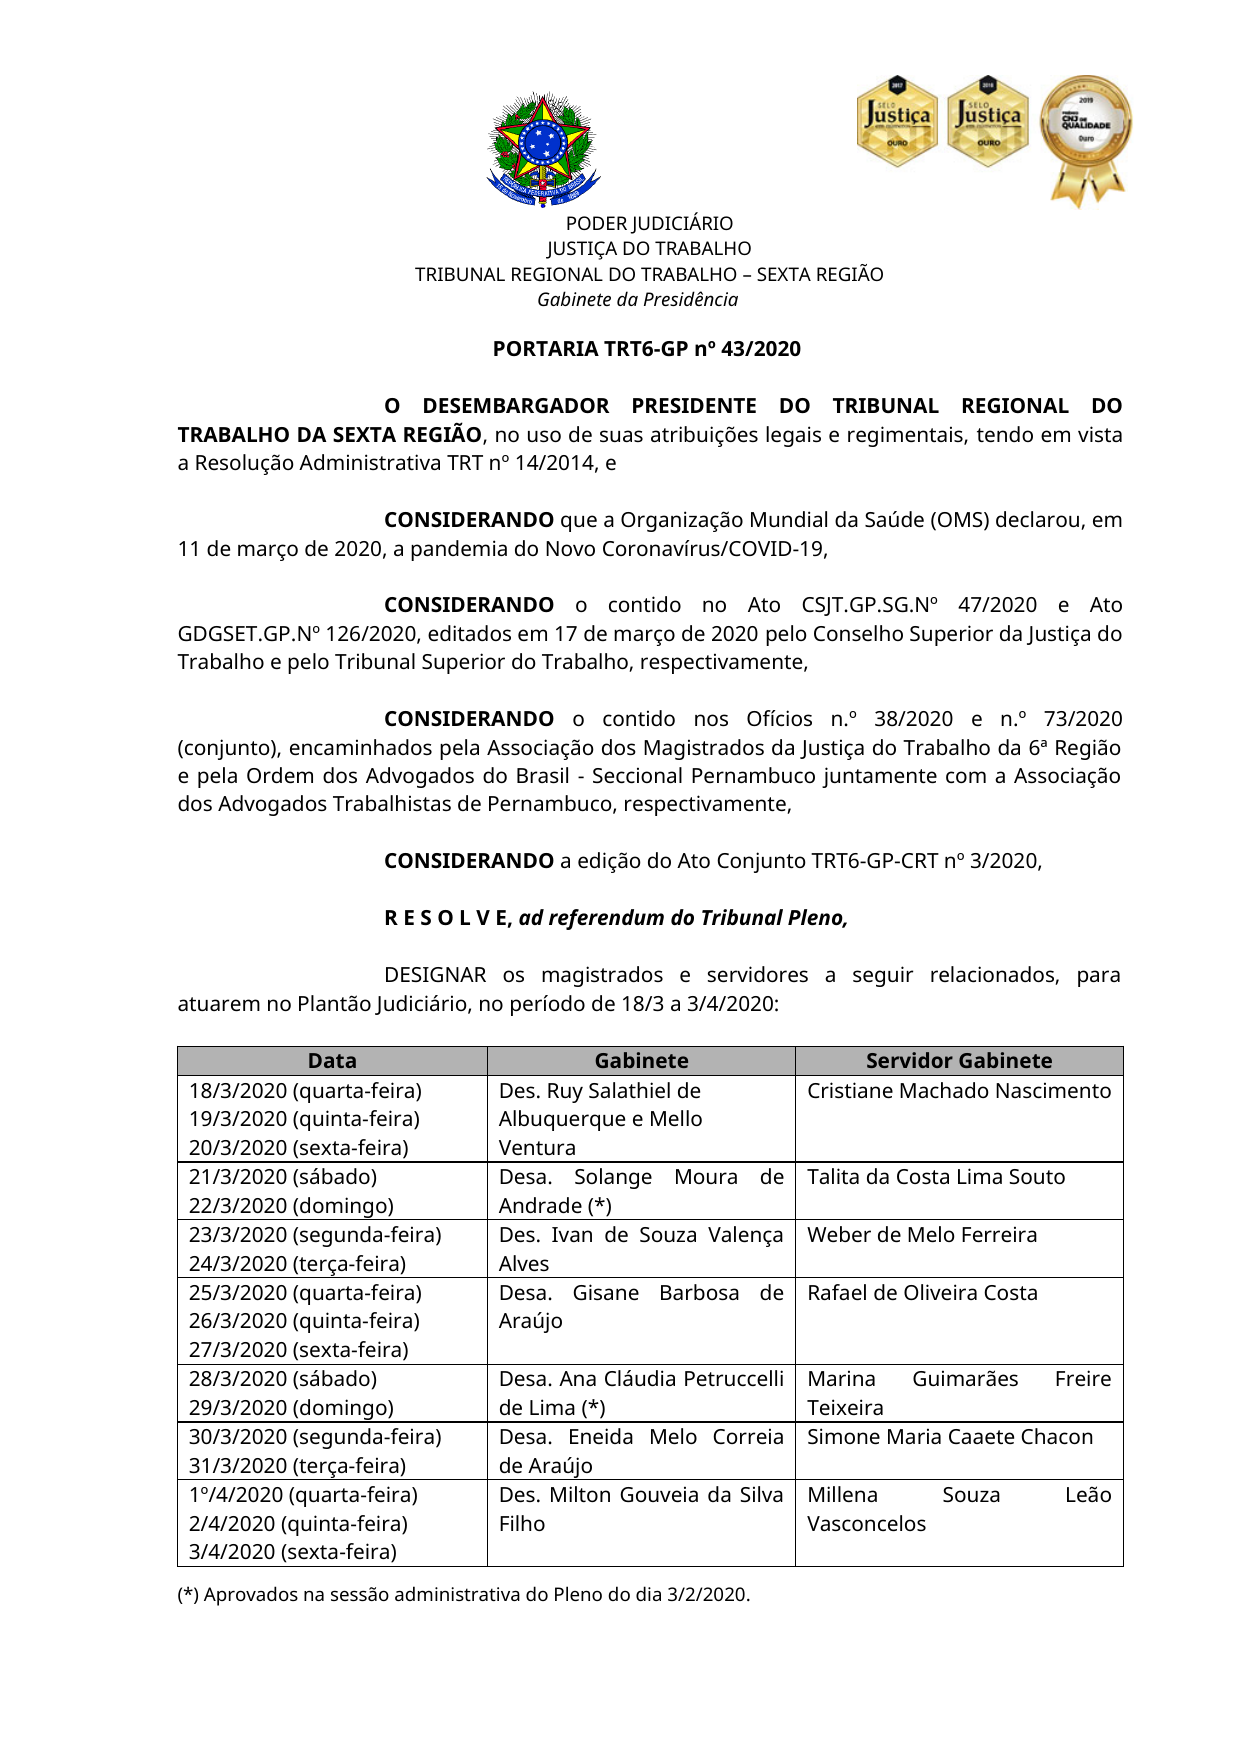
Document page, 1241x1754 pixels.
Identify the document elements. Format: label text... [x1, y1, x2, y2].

table_cell Simone Maria Caaete Chacon [796, 1423, 1123, 1479]
table_cell 30/3/2020 (segunda-feira) 31/3/2020 (terça-feira) [178, 1423, 487, 1479]
text CONSIDERANDO o contido nos Ofícios n.º 38/2020 e n.º 73/2020 (conjunto), encaminhados pela Associação dos Magistrados da Justiça do Trabalho da 6ª Região e pela Ordem dos Advogados do Brasil - Seccional Pernambuco juntamente com a Associação dos Advogados Trabalhistas de Pernambuco, respectivamente, [177, 704, 1123, 818]
text CONSIDERANDO o contido no Ato CSJT.GP.SG.Nº 47/2020 e Ato GDGSET.GP.Nº 126/2020, editados em 17 de março de 2020 pelo Conselho Superior da Justiça do Trabalho e pelo Tribunal Superior do Trabalho, respectivamente, [177, 591, 1123, 676]
text CONSIDERANDO a edição do Ato Conjunto TRT6-GP-CRT nº 3/2020, [177, 846, 1123, 875]
table_cell Millena Souza Leão Vasconcelos [796, 1480, 1123, 1566]
table_header Data [178, 1047, 487, 1075]
table_cell 1º/4/2020 (quarta-feira) 2/4/2020 (quinta-feira) 3/4/2020 (sexta-feira) [178, 1480, 487, 1566]
table_header Servidor Gabinete [796, 1047, 1123, 1075]
text O DESEMBARGADOR PRESIDENTE DO TRIBUNAL REGIONAL DO TRABALHO DA SEXTA REGIÃO, no uso de suas atribuições legais e regimentais, tendo em vista a Resolução Administrativa TRT nº 14/2014, e [177, 391, 1123, 477]
table_cell 18/3/2020 (quarta-feira) 19/3/2020 (quinta-feira) 20/3/2020 (sexta-feira) [178, 1076, 487, 1161]
text PORTARIA TRT6-GP nº 43/2020 [177, 334, 1122, 363]
table_cell Cristiane Machado Nascimento [796, 1076, 1123, 1161]
text R E S O L V E, ad referendum do Tribunal Pleno, [177, 903, 1122, 932]
table_cell 28/3/2020 (sábado) 29/3/2020 (domingo) [178, 1365, 487, 1421]
picture [480, 88, 604, 210]
table_cell Desa. Eneida Melo Correia de Araújo [488, 1423, 795, 1479]
table_cell Rafael de Oliveira Costa [796, 1278, 1123, 1363]
table_header Gabinete [488, 1047, 795, 1075]
table_cell Marina Guimarães Freire Teixeira [796, 1365, 1123, 1421]
table_cell Desa. Gisane Barbosa de Araújo [488, 1278, 795, 1363]
text DESIGNAR os magistrados e servidores a seguir relacionados, para atuarem no Plantão Judiciário, no período de 18/3 a 3/4/2020: [177, 960, 1122, 1017]
table_cell 23/3/2020 (segunda-feira) 24/3/2020 (terça-feira) [178, 1220, 487, 1277]
table_cell Weber de Melo Ferreira [796, 1220, 1123, 1277]
table_cell Desa. Ana Cláudia Petruccelli de Lima (*) [488, 1365, 795, 1421]
text (*) Aprovados na sessão administrativa do Pleno do dia 3/2/2020. [177, 1581, 1122, 1606]
table_cell Desa. Solange Moura de Andrade (*) [488, 1163, 795, 1219]
text CONSIDERANDO que a Organização Mundial da Saúde (OMS) declarou, em 11 de março de 2020, a pandemia do Novo Coronavírus/COVID-19, [177, 505, 1123, 562]
table_cell Talita da Costa Lima Souto [796, 1163, 1123, 1219]
table_cell Des. Ruy Salathiel de Albuquerque e Mello Ventura [488, 1076, 795, 1161]
table_cell 21/3/2020 (sábado) 22/3/2020 (domingo) [178, 1163, 487, 1219]
table_cell Des. Ivan de Souza Valença Alves [488, 1220, 795, 1277]
picture [857, 75, 1134, 210]
table_cell Des. Milton Gouveia da Silva Filho [488, 1480, 795, 1566]
table_cell 25/3/2020 (quarta-feira) 26/3/2020 (quinta-feira) 27/3/2020 (sexta-feira) [178, 1278, 487, 1363]
